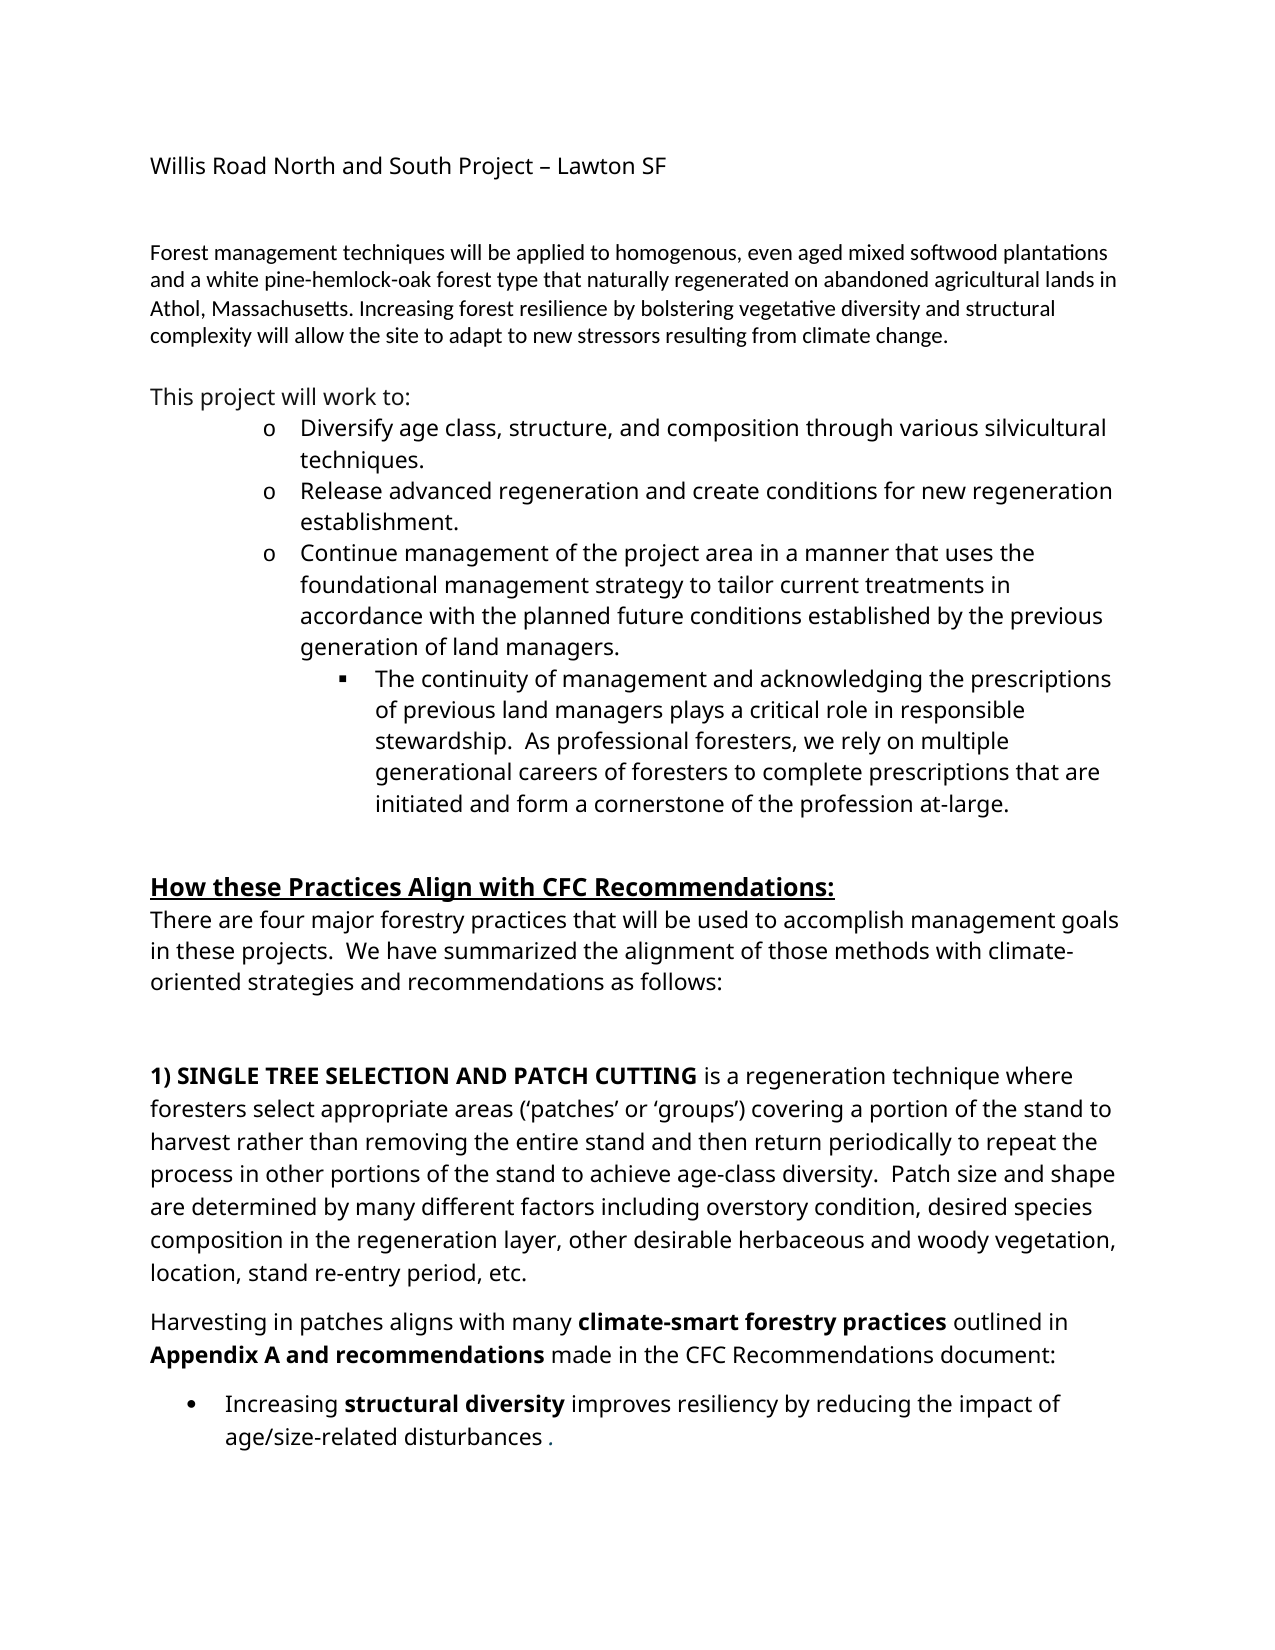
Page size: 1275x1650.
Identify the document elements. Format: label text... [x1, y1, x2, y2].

text There are four major forestry practices that will be used to accomplish management goals in these projects. We have summarized the alignment of those methods with climate-oriented strategies and recommendations as follows: [150, 903, 1125, 997]
list Diversify age class, structure, and composition through various silvicultural techniques. [262, 412, 1125, 475]
text 1) SINGLE TREE SELECTION AND PATCH CUTTING is a regeneration technique where foresters select appropriate areas (‘patches’ or ‘groups’) covering a portion of the stand to harvest rather than removing the entire stand and then return periodically to repeat the process in other portions of the stand to achieve age-class diversity. Patch size and shape are determined by many different factors including overstory condition, desired species composition in the regeneration layer, other desirable herbaceous and woody vegetation, location, stand re-entry period, etc. [150, 1060, 1125, 1288]
text How these Practices Align with CFC Recommendations: [150, 869, 1125, 903]
text Harvesting in patches aligns with many climate-smart forestry practices outlined in Appendix A and recommendations made in the CFC Recommendations document: [150, 1306, 1125, 1370]
list Continue management of the project area in a manner that uses the foundational management strategy to tailor current treatments in accordance with the planned future conditions established by the previous generation of land managers. [262, 537, 1125, 662]
list Release advanced regeneration and create conditions for new regeneration establishment. [262, 475, 1125, 537]
list The continuity of management and acknowledging the prescriptions of previous land managers plays a critical role in responsible stewardship. As professional foresters, we rely on multiple generational careers of foresters to complete prescriptions that are initiated and form a cornerstone of the profession at-large. [337, 662, 1125, 819]
text This project will work to: [150, 381, 1125, 412]
text Forest management techniques will be applied to homogenous, even aged mixed softwood plantations and a white pine-hemlock-oak forest type that naturally regenerated on abandoned agricultural lands in Athol, Massachusetts. Increasing forest resilience by bolstering vegetative diversity and structural complexity will allow the site to adapt to new stressors resulting from climate change. [150, 238, 1125, 350]
list Willis Road North and South Project – Lawton SF [150, 150, 1125, 181]
list Increasing structural diversity improves resiliency by reducing the impact of age/size-related disturbances . [187, 1388, 1125, 1452]
